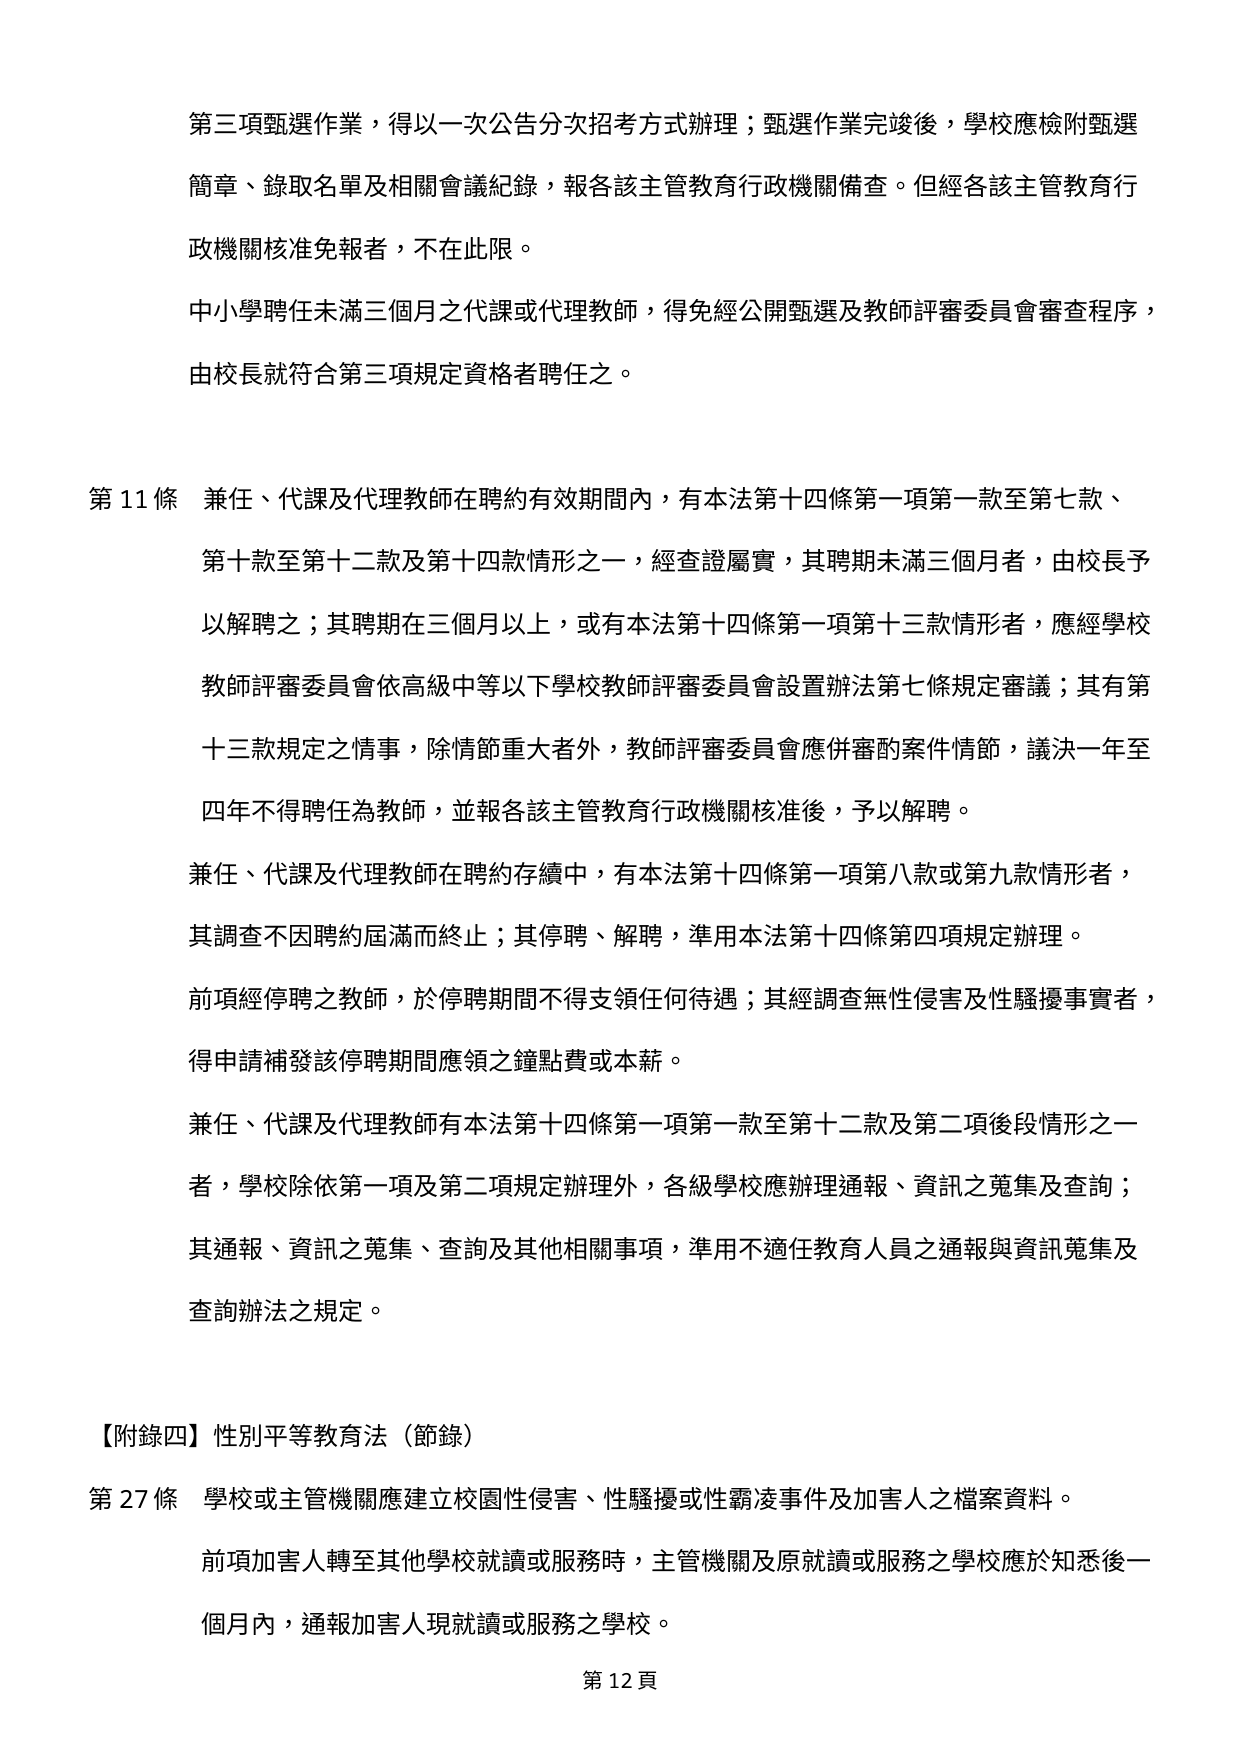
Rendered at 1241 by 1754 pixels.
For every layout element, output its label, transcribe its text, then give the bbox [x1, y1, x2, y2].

text 【附錄四】性別平等教育法（節錄） [89, 1393, 1152, 1456]
text 第三項甄選作業，得以一次公告分次招考方式辦理；甄選作業完竣後，學校應檢附甄選簡章、錄取名單及相關會議紀錄，報各該主管教育行政機關備查。但經各該主管教育行政機關核准免報者，不在此限。 [189, 81, 1152, 268]
text 兼任、代課及代理教師在聘約存續中，有本法第十四條第一項第八款或第九款情形者，其調查不因聘約屆滿而終止；其停聘、解聘，準用本法第十四條第四項規定辦理。 [189, 831, 1152, 956]
text 前項加害人轉至其他學校就讀或服務時，主管機關及原就讀或服務之學校應於知悉後一個月內，通報加害人現就讀或服務之學校。 [201, 1518, 1152, 1643]
text 兼任、代課及代理教師有本法第十四條第一項第一款至第十二款及第二項後段情形之一者，學校除依第一項及第二項規定辦理外，各級學校應辦理通報、資訊之蒐集及查詢；其通報、資訊之蒐集、查詢及其他相關事項，準用不適任教育人員之通報與資訊蒐集及查詢辦法之規定。 [189, 1081, 1152, 1331]
text 第11條 兼任、代課及代理教師在聘約有效期間內，有本法第十四條第一項第一款至第七款、第十款至第十二款及第十四款情形之一，經查證屬實，其聘期未滿三個月者，由校長予以解聘之；其聘期在三個月以上，或有本法第十四條第一項第十三款情形者，應經學校教師評審委員會依高級中等以下學校教師評審委員會設置辦法第七條規定審議；其有第十三款規定之情事，除情節重大者外，教師評審委員會應併審酌案件情節，議決一年至四年不得聘任為教師，並報各該主管教育行政機關核准後，予以解聘。 [89, 456, 1152, 831]
text 第27條 學校或主管機關應建立校園性侵害、性騷擾或性霸凌事件及加害人之檔案資料。 [89, 1456, 1152, 1518]
text 中小學聘任未滿三個月之代課或代理教師，得免經公開甄選及教師評審委員會審查程序，由校長就符合第三項規定資格者聘任之。 [189, 268, 1152, 393]
text 前項經停聘之教師，於停聘期間不得支領任何待遇；其經調查無性侵害及性騷擾事實者，得申請補發該停聘期間應領之鐘點費或本薪。 [189, 956, 1152, 1081]
